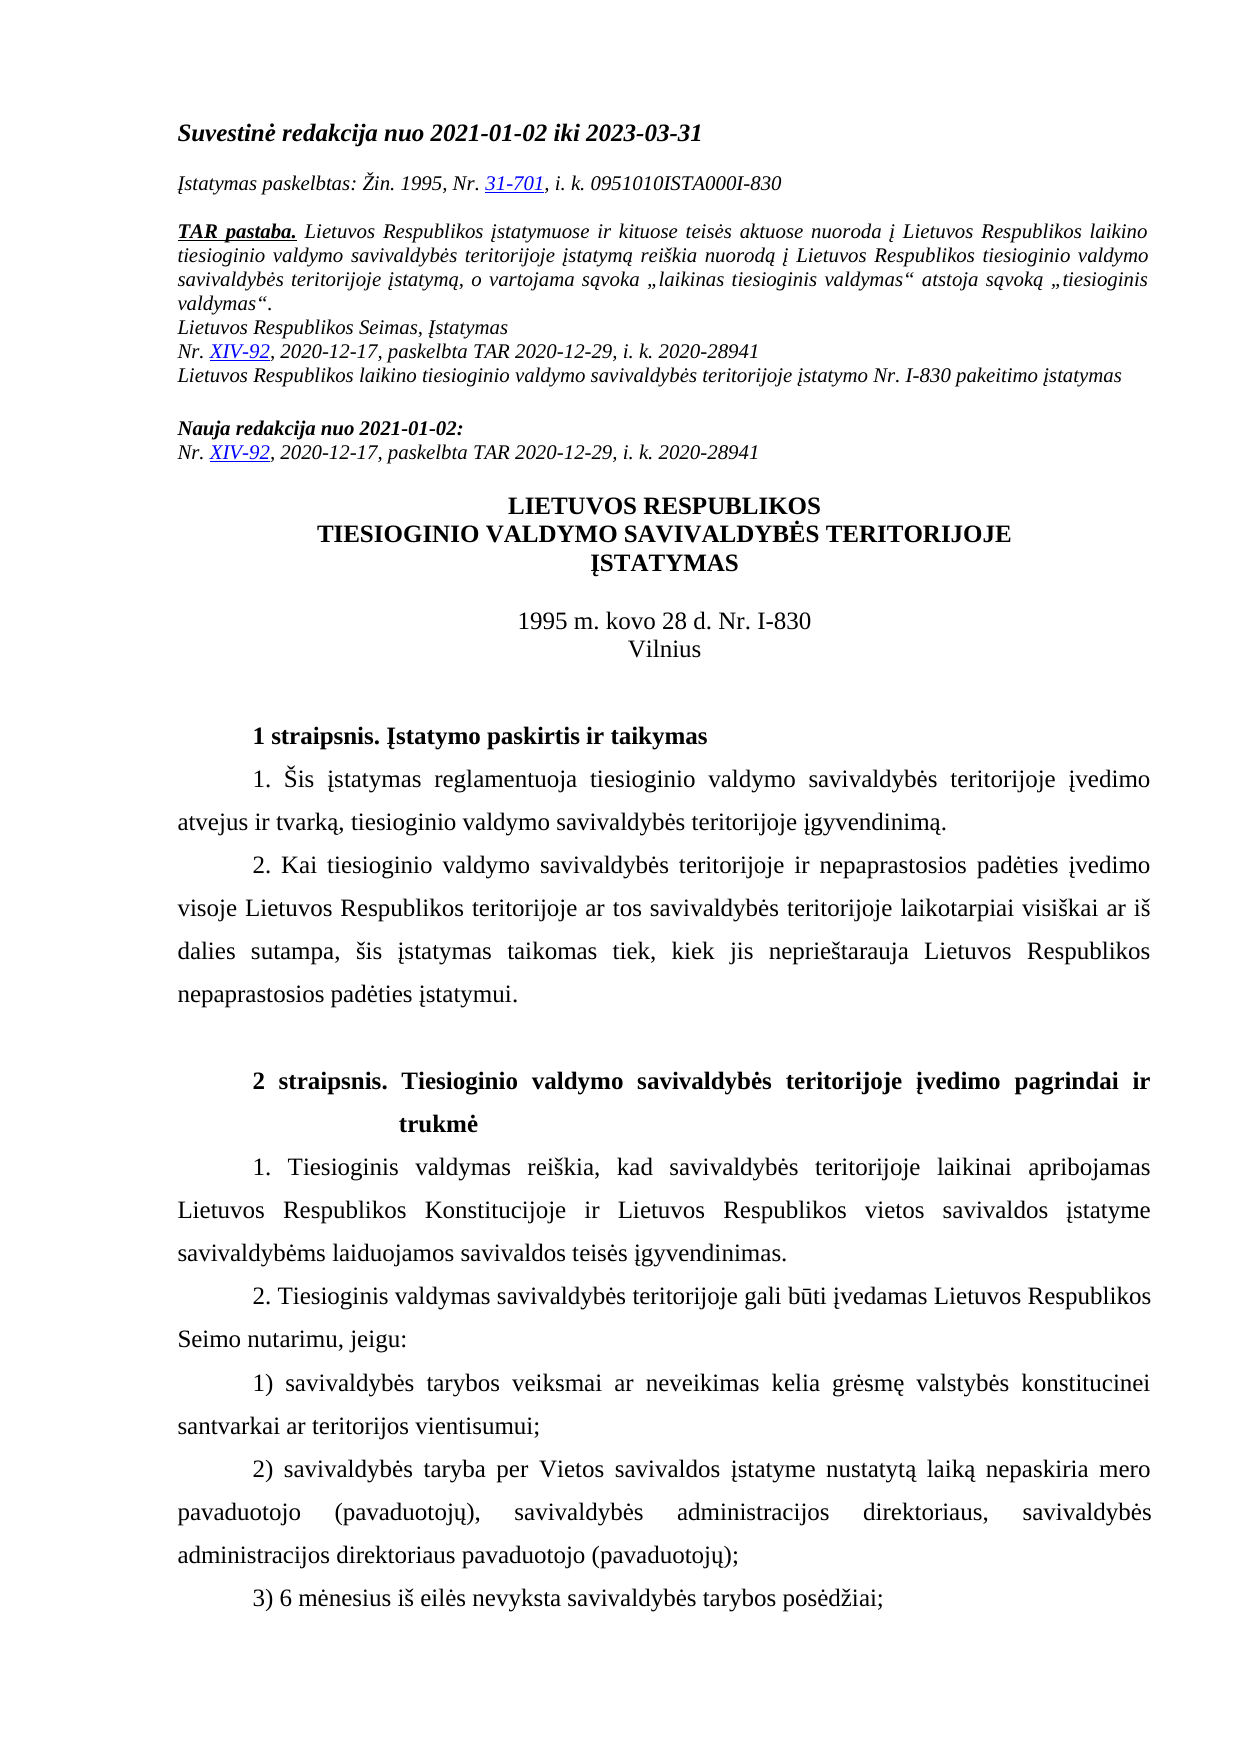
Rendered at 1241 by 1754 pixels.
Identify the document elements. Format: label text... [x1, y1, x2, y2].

text Lietuvos Respublikos Seimas, Įstatymas [177, 315, 1152, 339]
text ĮSTATYMAS [177, 548, 1152, 577]
text Nr. XIV-92, 2020-12-17, paskelbta TAR 2020-12-29, i. k. 2020-28941 [177, 440, 1152, 464]
text Suvestinė redakcija nuo 2021-01-02 iki 2023-03-31 [177, 118, 1152, 147]
text TAR pastaba. Lietuvos Respublikos įstatymuose ir kituose teisės aktuose nuoroda į Lietuvos Respublikos laikino tiesioginio valdymo savivaldybės teritorijoje įstatymą reiškia nuorodą į Lietuvos Respublikos tiesioginio valdymo savivaldybės teritorijoje įstatymą, o vartojama sąvoka „laikinas tiesioginis valdymas“ atstoja sąvoką „tiesioginis valdymas“. [177, 219, 1152, 315]
text Įstatymas paskelbtas: Žin. 1995, Nr. 31-701, i. k. 0951010ISTA000I-830 [177, 171, 1152, 195]
text 1. Tiesioginis valdymas reiškia, kad savivaldybės teritorijoje laikinai apribojamas Lietuvos Respublikos Konstitucijoje ir Lietuvos Respublikos vietos savivaldos įstatyme savivaldybėms laiduojamos savivaldos teisės įgyvendinimas. [177, 1152, 1152, 1267]
text TIESIOGINIO VALDYMO SAVIVALDYBĖS TERITORIJOJE [177, 519, 1152, 548]
text 1) savivaldybės tarybos veiksmai ar neveikimas kelia grėsmę valstybės konstitucinei santvarkai ar teritorijos vientisumui; [177, 1368, 1152, 1439]
text 2. Kai tiesioginio valdymo savivaldybės teritorijoje ir nepaprastosios padėties įvedimo visoje Lietuvos Respublikos teritorijoje ar tos savivaldybės teritorijoje laikotarpiai visiškai ar iš dalies sutampa, šis įstatymas taikomas tiek, kiek jis neprieštarauja Lietuvos Respublikos nepaprastosios padėties įstatymui. [177, 850, 1152, 1008]
text 1 straipsnis. Įstatymo paskirtis ir taikymas [177, 721, 1152, 749]
text Nr. XIV-92, 2020-12-17, paskelbta TAR 2020-12-29, i. k. 2020-28941 [177, 339, 1152, 363]
text 2) savivaldybės taryba per Vietos savivaldos įstatyme nustatytą laiką nepaskiria mero pavaduotojo (pavaduotojų), savivaldybės administracijos direktoriaus, savivaldybės administracijos direktoriaus pavaduotojo (pavaduotojų); [177, 1454, 1152, 1569]
text 2 straipsnis. Tiesioginio valdymo savivaldybės teritorijoje įvedimo pagrindai ir trukmė [252, 1066, 1152, 1138]
text Lietuvos Respublikos laikino tiesioginio valdymo savivaldybės teritorijoje įstatymo Nr. I-830 pakeitimo įstatymas [177, 363, 1152, 387]
text LIETUVOS RESPUBLIKOS [177, 491, 1152, 519]
text Nauja redakcija nuo 2021-01-02: [177, 416, 1152, 440]
text 2. Tiesioginis valdymas savivaldybės teritorijoje gali būti įvedamas Lietuvos Respublikos Seimo nutarimu, jeigu: [177, 1281, 1152, 1353]
text Vilnius [177, 634, 1152, 663]
text 3) 6 mėnesius iš eilės nevyksta savivaldybės tarybos posėdžiai; [177, 1583, 1152, 1612]
text 1. Šis įstatymas reglamentuoja tiesioginio valdymo savivaldybės teritorijoje įvedimo atvejus ir tvarką, tiesioginio valdymo savivaldybės teritorijoje įgyvendinimą. [177, 764, 1152, 836]
text 1995 m. kovo 28 d. Nr. I-830 [177, 606, 1152, 634]
